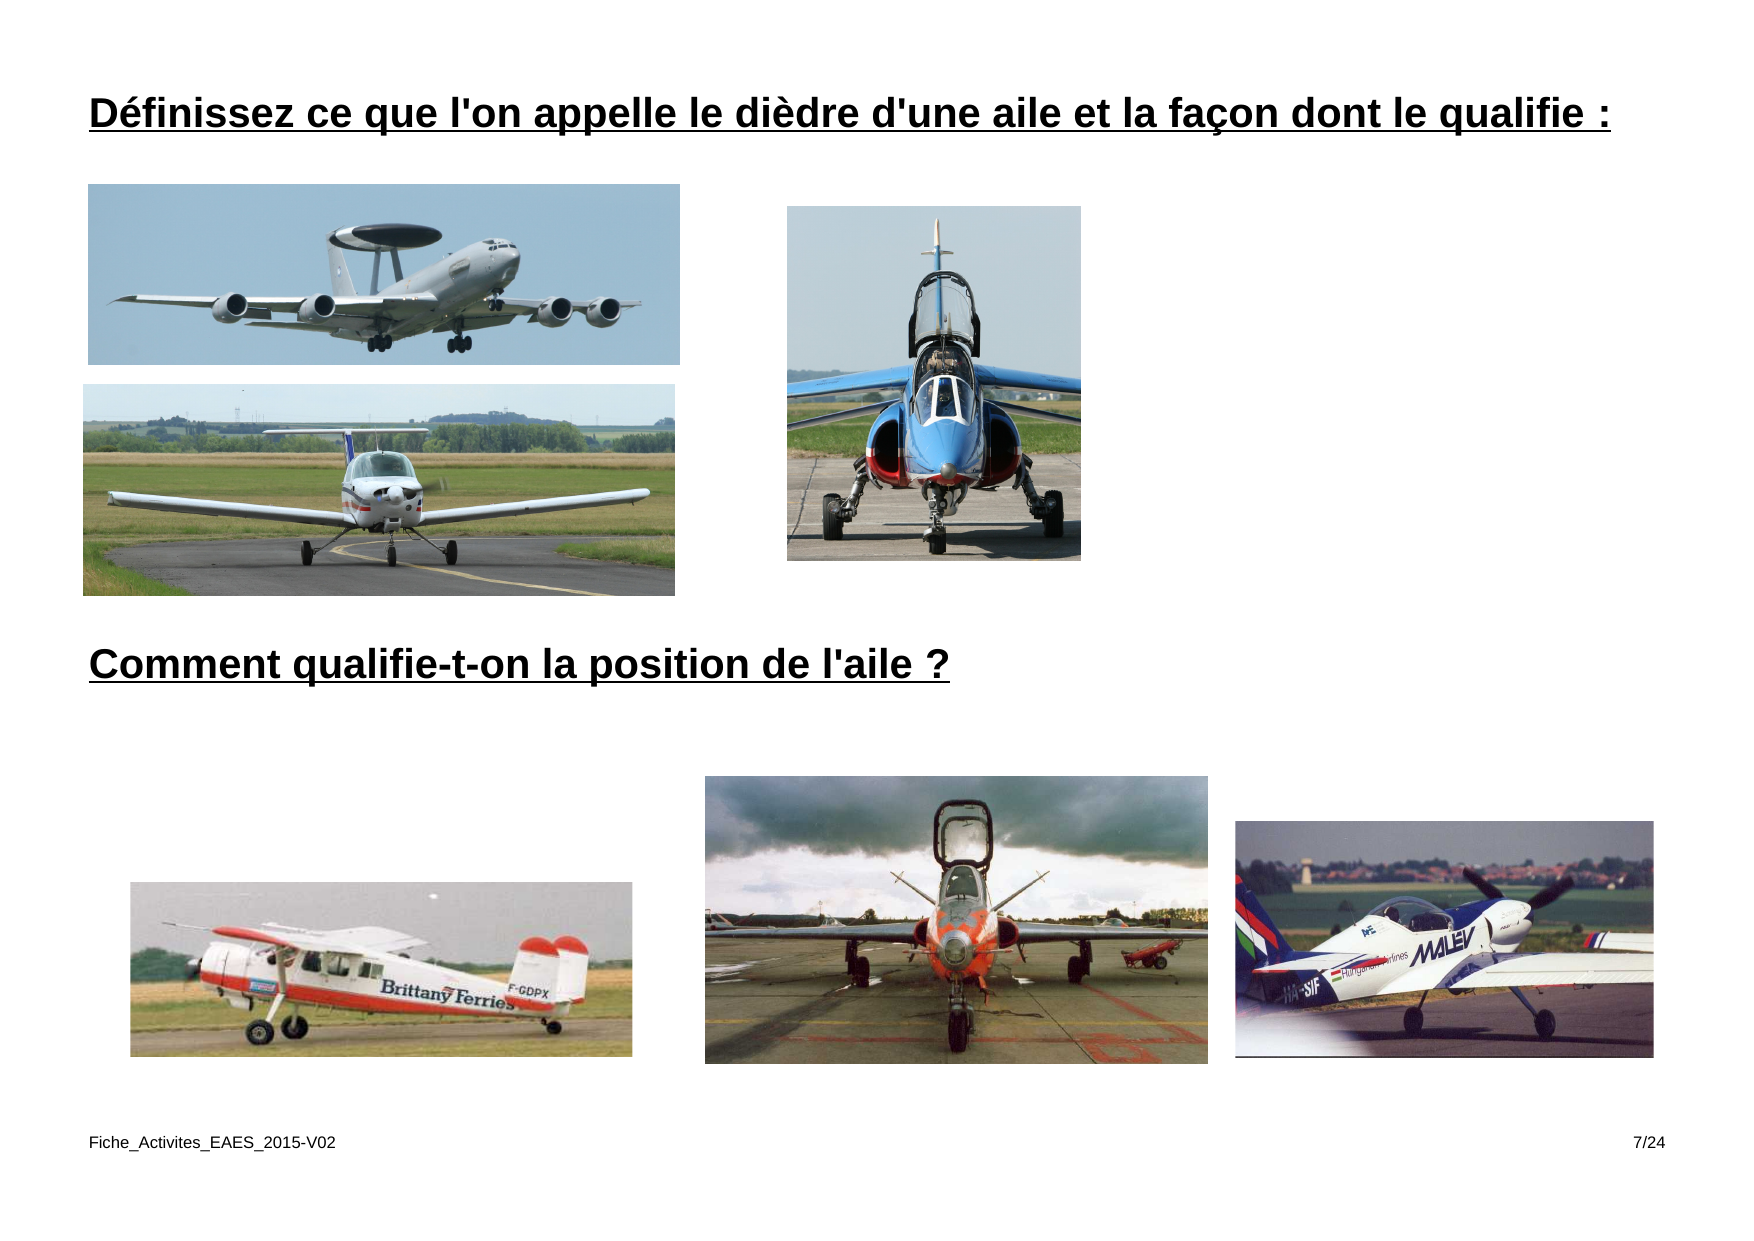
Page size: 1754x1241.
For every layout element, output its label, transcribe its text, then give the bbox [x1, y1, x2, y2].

picture [88, 184, 680, 365]
picture [705, 776, 1208, 1064]
picture [130, 882, 633, 1057]
text Définissez ce que l'on appelle le dièdre d'une aile et la façon dont le qualifie : [88, 88, 1665, 136]
text Comment qualifie-t-on la position de l'aile ? [88, 639, 1665, 687]
picture [83, 384, 675, 596]
picture [787, 206, 1081, 561]
picture [1235, 821, 1654, 1058]
